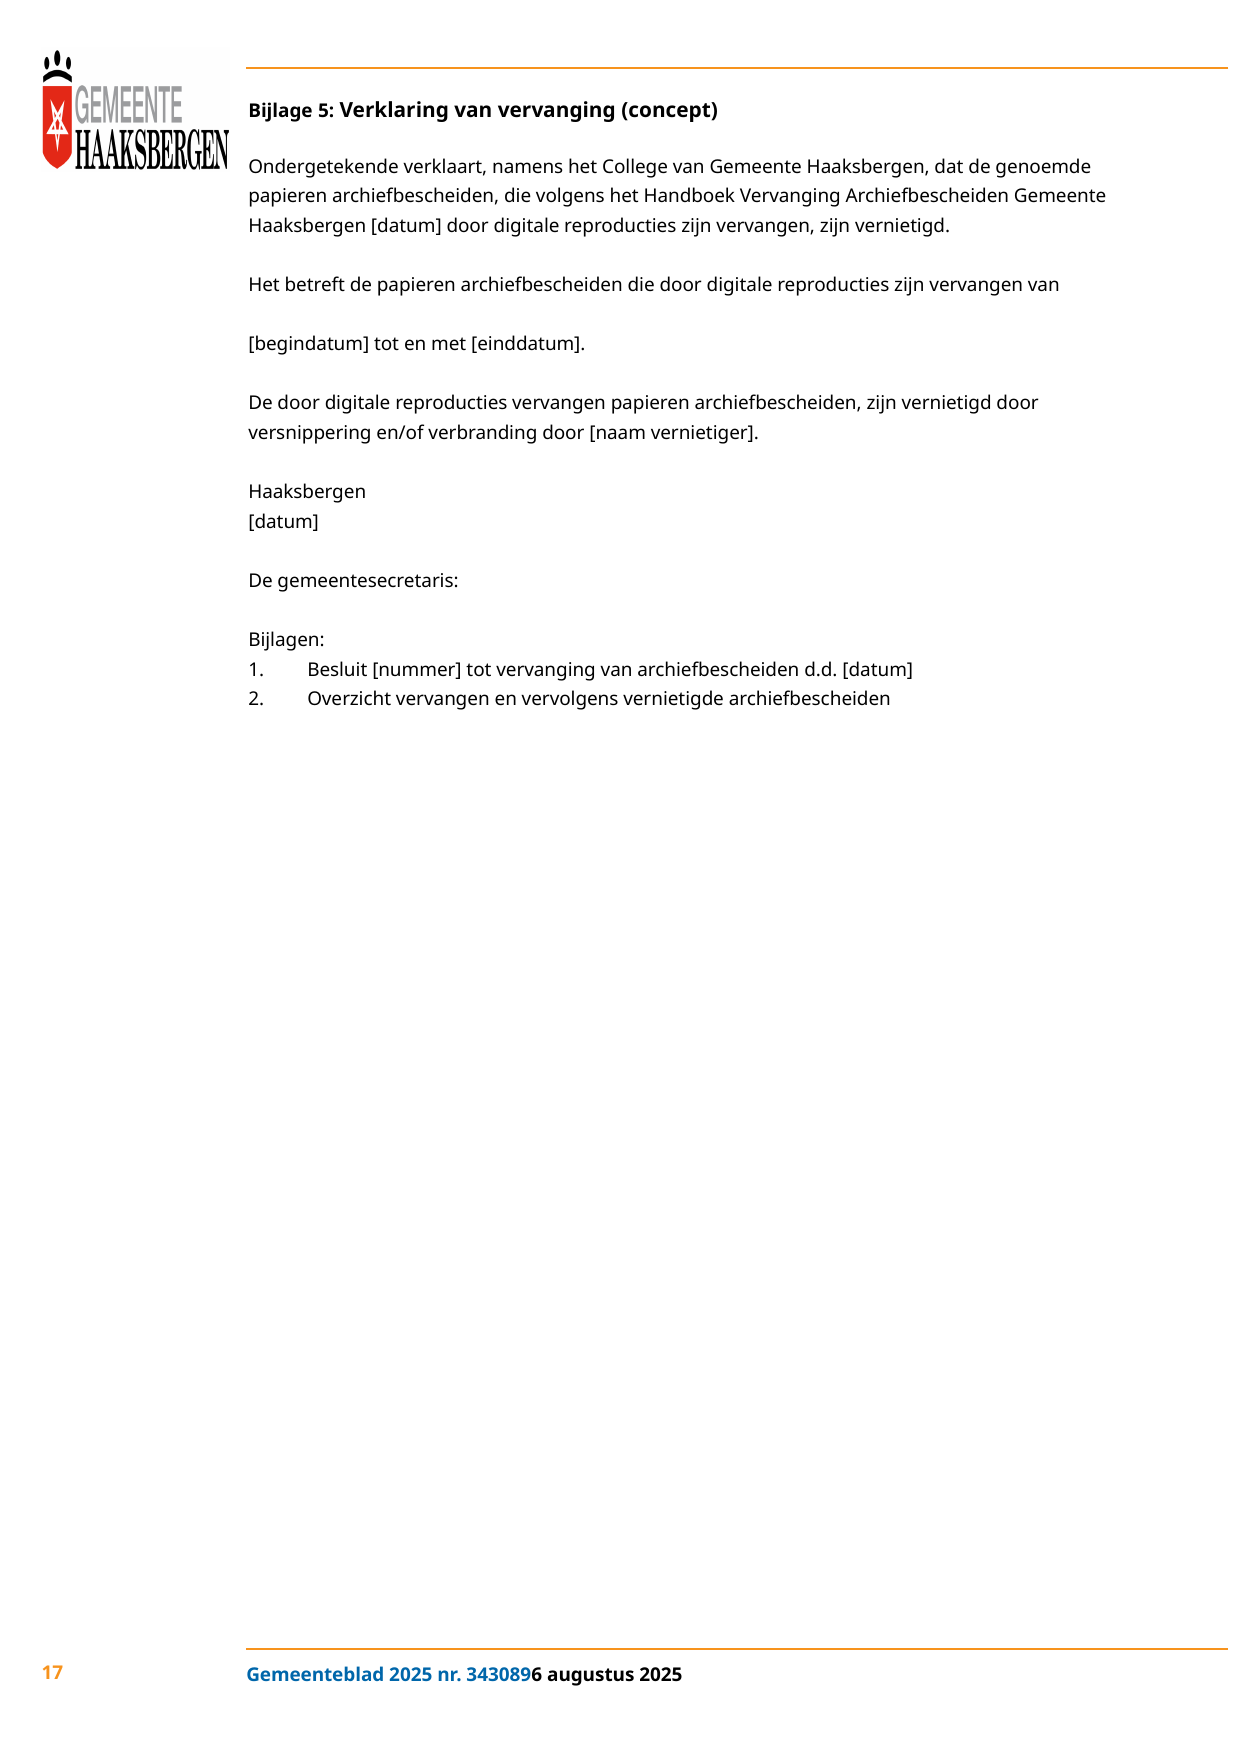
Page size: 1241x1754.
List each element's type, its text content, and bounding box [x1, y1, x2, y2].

text [datum] [248, 508, 1152, 534]
text Bijlage 5: Verklaring van vervanging (concept) [248, 95, 1152, 123]
list Overzicht vervangen en vervolgens vernietigde archiefbescheiden [248, 685, 1152, 711]
text De door digitale reproducties vervangen papieren archiefbescheiden, zijn vernietigd door versnippering en/of verbranding door [naam vernietiger]. [248, 389, 1152, 445]
text De gemeentesecretaris: [248, 567, 1152, 593]
text Ondergetekende verklaart, namens het College van Gemeente Haaksbergen, dat de genoemde papieren archiefbescheiden, die volgens het Handboek Vervanging Archiefbescheiden Gemeente Haaksbergen [datum] door digitale reproducties zijn vervangen, zijn vernietigd. [248, 153, 1152, 238]
text Haaksbergen [248, 478, 1152, 504]
list Besluit [nummer] tot vervanging van archiefbescheiden d.d. [datum] [248, 656, 1152, 682]
text Bijlagen: [248, 626, 1152, 652]
picture [41, 47, 231, 172]
text Het betreft de papieren archiefbescheiden die door digitale reproducties zijn vervangen van [248, 271, 1152, 297]
text [begindatum] tot en met [einddatum]. [248, 330, 1152, 356]
